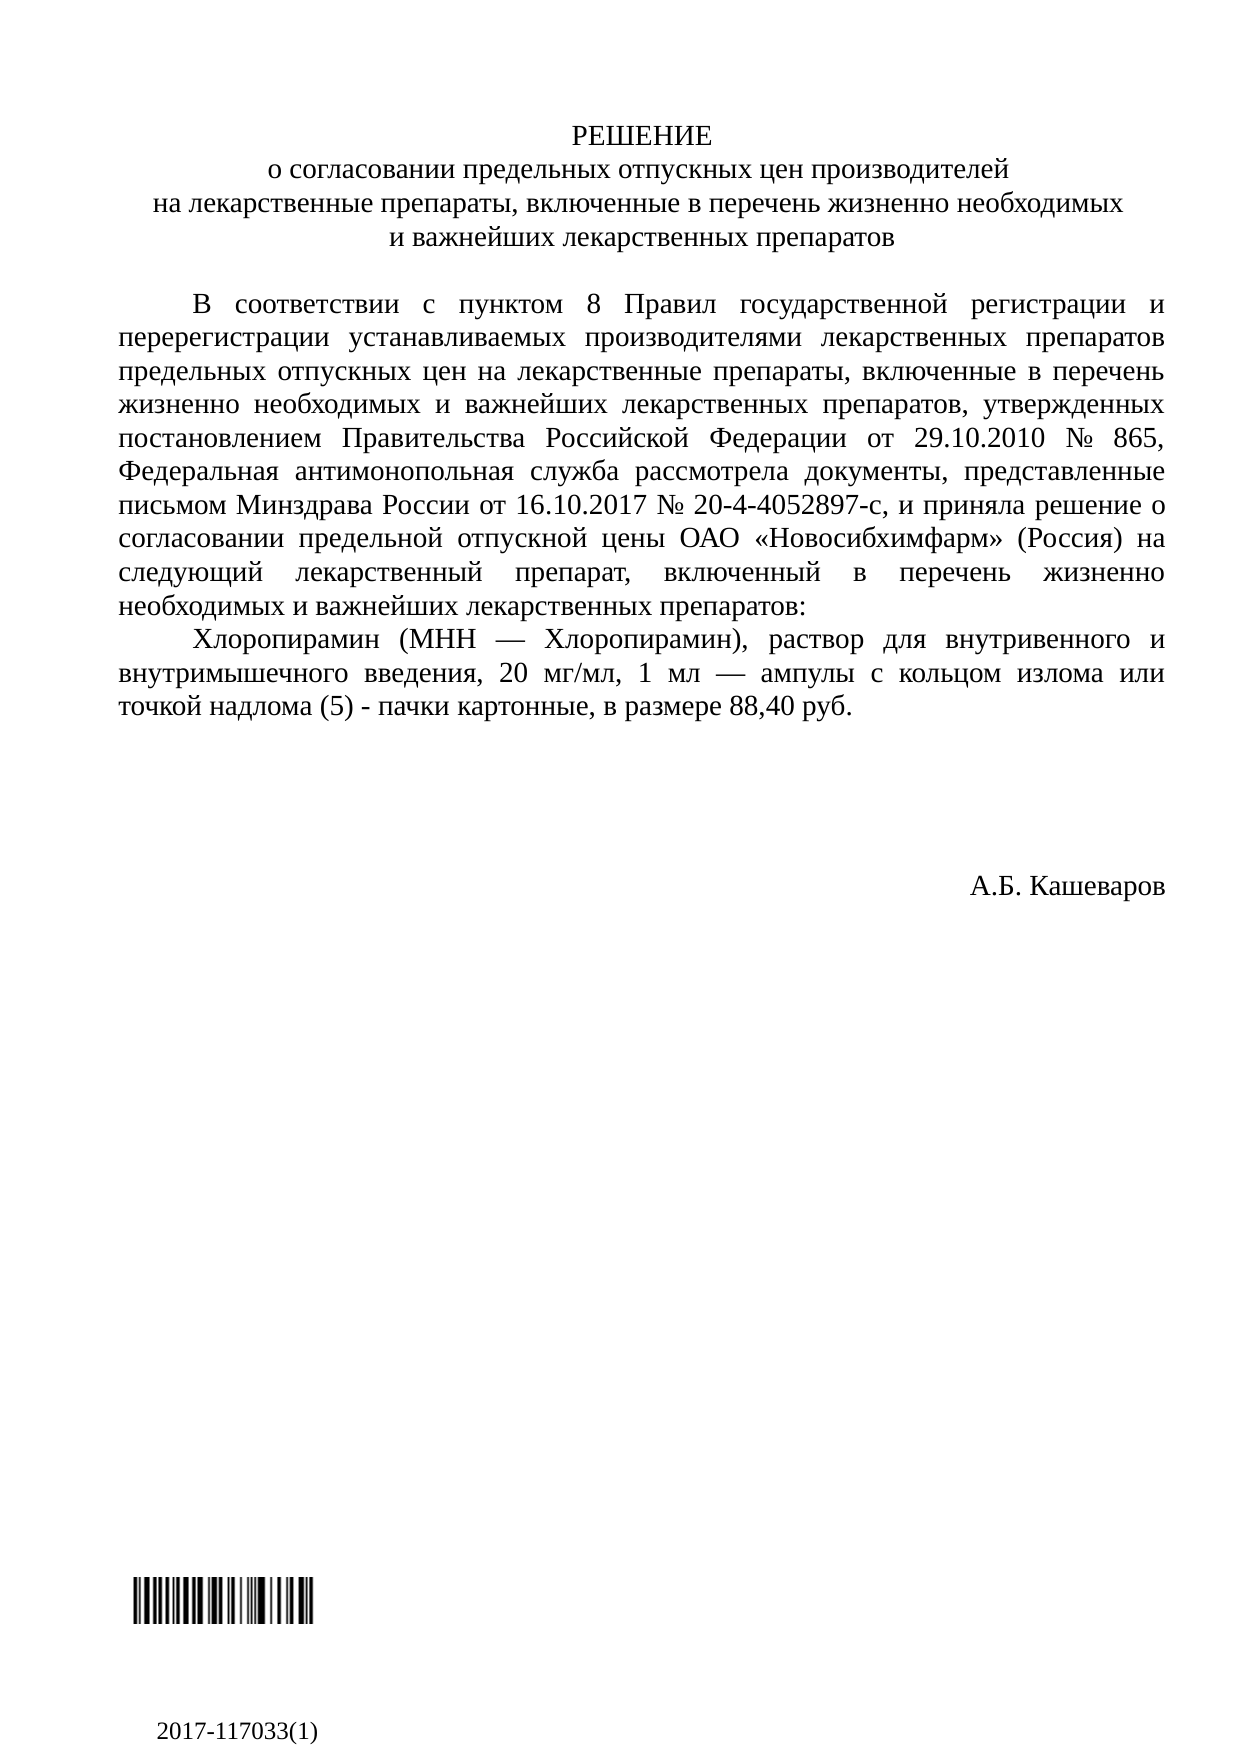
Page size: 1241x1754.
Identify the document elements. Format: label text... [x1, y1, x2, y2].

text о согласовании предельных отпускных цен производителей [118, 152, 1166, 185]
text В соответствии с пунктом 8 Правил государственной регистрации и перерегистрации устанавливаемых производителями лекарственных препаратов предельных отпускных цен на лекарственные препараты, включенные в перечень жизненно необходимых и важнейших лекарственных препаратов, утвержденных постановлением Правительства Российской Федерации от 29.10.2010 № 865, Федеральная антимонопольная служба рассмотрела документы, представленные письмом Минздрава России от 16.10.2017 № 20-4-4052897-с, и приняла решение о согласовании предельной отпускной цены ОАО «Новосибхимфарм» (Россия) на следующий лекарственный препарат, включенный в перечень жизненно необходимых и важнейших лекарственных препаратов: [118, 286, 1166, 621]
text Хлоропирамин (МНН — Хлоропирамин), раствор для внутривенного и внутримышечного введения, 20 мг/мл, 1 мл — ампулы с кольцом излома или точкой надлома (5) - пачки картонные, в размере 88,40 руб. [118, 621, 1166, 722]
text РЕШЕНИЕ [118, 118, 1166, 152]
text на лекарственные препараты, включенные в перечень жизненно необходимых [118, 185, 1166, 219]
text А.Б. Кашеваров [118, 868, 1166, 902]
picture [118, 1577, 331, 1624]
text и важнейших лекарственных препаратов [118, 219, 1166, 252]
